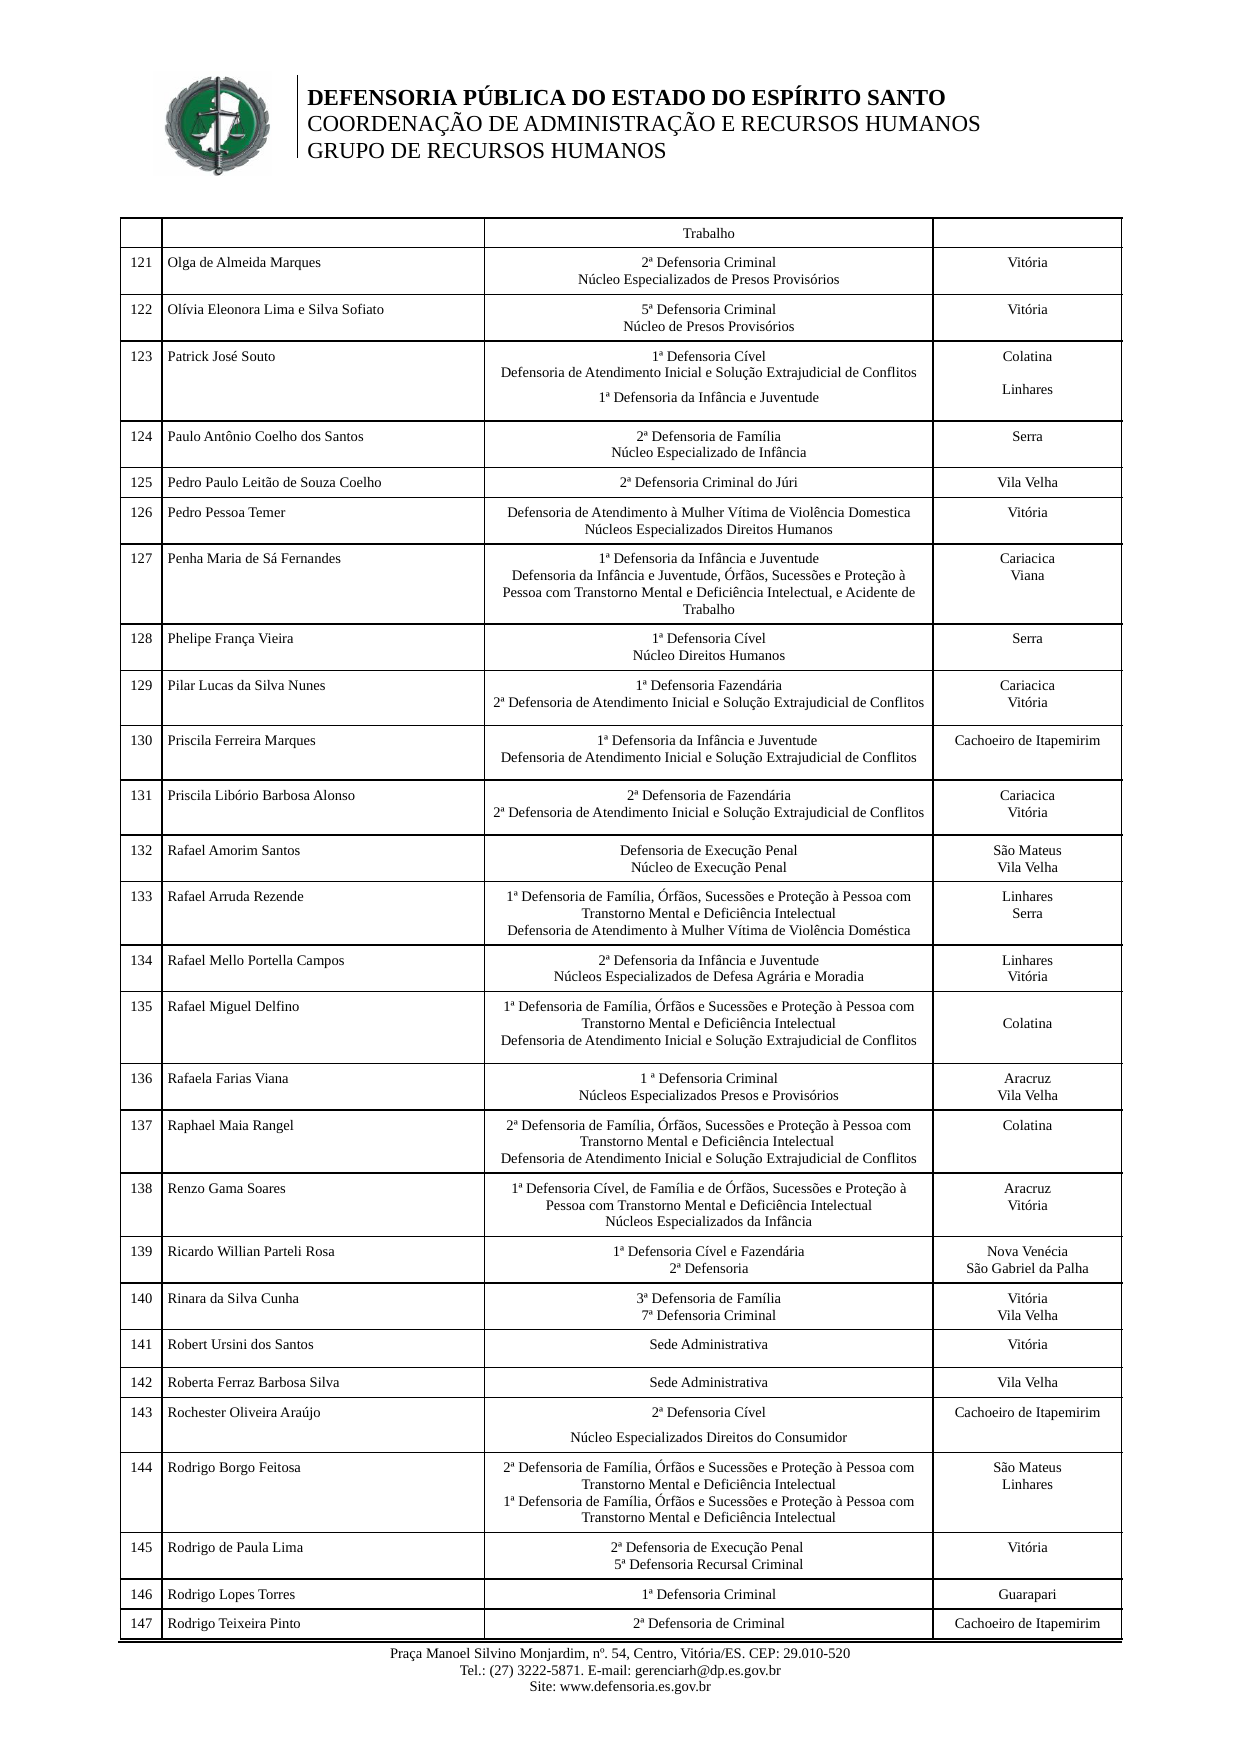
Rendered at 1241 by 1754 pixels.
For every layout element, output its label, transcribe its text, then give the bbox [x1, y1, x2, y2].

table_cell Rodrigo Borgo Feitosa [163, 1453, 484, 1532]
table_cell 1ª Defensoria da Infância e Juventude Defensoria da Infância e Juventude, Órfãos, Sucessões e Proteção à Pessoa com Transtorno Mental e Deficiência Intelectual, e Acidente de Trabalho [485, 545, 932, 623]
table_cell Vitória Vila Velha [934, 1284, 1121, 1329]
table_cell Rafaela Farias Viana [163, 1064, 484, 1109]
table_cell Pilar Lucas da Silva Nunes [163, 671, 484, 724]
table_cell 1ª Defensoria Cível, de Família e de Órfãos, Sucessões e Proteção à Pessoa com Transtorno Mental e Deficiência Intelectual Núcleos Especializados da Infância [485, 1174, 932, 1236]
table_cell Ricardo Willian Parteli Rosa [163, 1237, 484, 1282]
table_cell Serra [934, 422, 1121, 467]
table_cell Rodrigo Lopes Torres [163, 1580, 484, 1608]
table_cell Aracruz Vitória [934, 1174, 1121, 1236]
table_cell 1ª Defensoria Criminal [485, 1580, 932, 1608]
table_cell 125 [121, 468, 161, 496]
table_cell Renzo Gama Soares [163, 1174, 484, 1236]
table_cell Guarapari [934, 1580, 1121, 1608]
table_cell 2ª Defensoria da Infância e Juventude Núcleos Especializados de Defesa Agrária e Moradia [485, 946, 932, 991]
table_cell 132 [121, 836, 161, 881]
table_cell Vitória [934, 1330, 1121, 1367]
table_cell 145 [121, 1533, 161, 1578]
table_cell 133 [121, 882, 161, 944]
table_cell 2ª Defensoria Criminal Núcleo Especializados de Presos Provisórios [485, 248, 932, 293]
table_cell Cachoeiro de Itapemirim [934, 726, 1121, 779]
table_cell Vila Velha [934, 1368, 1121, 1397]
table_cell [121, 219, 161, 247]
table_cell Vitória [934, 498, 1121, 543]
table_cell 131 [121, 781, 161, 834]
table_cell Olga de Almeida Marques [163, 248, 484, 293]
table_cell 1ª Defensoria de Família, Órfãos e Sucessões e Proteção à Pessoa com Transtorno Mental e Deficiência Intelectual Defensoria de Atendimento Inicial e Solução Extrajudicial de Conflitos [485, 992, 932, 1062]
table_cell 1ª Defensoria Cível e Fazendária 2ª Defensoria [485, 1237, 932, 1282]
table_cell Priscila Ferreira Marques [163, 726, 484, 779]
table_cell Colatina Linhares [934, 342, 1121, 420]
table_cell 134 [121, 946, 161, 991]
table_cell Aracruz Vila Velha [934, 1064, 1121, 1109]
table_cell 121 [121, 248, 161, 293]
table_cell 129 [121, 671, 161, 724]
table_cell Colatina [934, 992, 1121, 1062]
table_cell 3ª Defensoria de Família 7ª Defensoria Criminal [485, 1284, 932, 1329]
table_cell Sede Administrativa [485, 1330, 932, 1367]
table_cell Defensoria de Atendimento à Mulher Vítima de Violência Domestica Núcleos Especializados Direitos Humanos [485, 498, 932, 543]
table_cell Rodrigo de Paula Lima [163, 1533, 484, 1578]
table_cell 139 [121, 1237, 161, 1282]
table_cell 140 [121, 1284, 161, 1329]
table_cell [163, 219, 484, 247]
table_cell Cariacica Vitória [934, 781, 1121, 834]
table_cell Raphael Maia Rangel [163, 1111, 484, 1172]
table_cell 122 [121, 295, 161, 340]
table_cell 146 [121, 1580, 161, 1608]
table_cell Rafael Amorim Santos [163, 836, 484, 881]
table_cell 126 [121, 498, 161, 543]
table_cell 2ª Defensoria Cível Núcleo Especializados Direitos do Consumidor [485, 1398, 932, 1452]
table_cell Rafael Mello Portella Campos [163, 946, 484, 991]
table_cell 135 [121, 992, 161, 1062]
table_cell 142 [121, 1368, 161, 1397]
table_cell 2ª Defensoria de Família, Órfãos, Sucessões e Proteção à Pessoa com Transtorno Mental e Deficiência Intelectual Defensoria de Atendimento Inicial e Solução Extrajudicial de Conflitos [485, 1111, 932, 1172]
table_cell Cariacica Vitória [934, 671, 1121, 724]
table_cell Vitória [934, 295, 1121, 340]
table_cell Roberta Ferraz Barbosa Silva [163, 1368, 484, 1397]
table_cell Priscila Libório Barbosa Alonso [163, 781, 484, 834]
table_cell Nova Venécia São Gabriel da Palha [934, 1237, 1121, 1282]
table_cell Patrick José Souto [163, 342, 484, 420]
table_cell 141 [121, 1330, 161, 1367]
table_cell 128 [121, 625, 161, 669]
table_cell 136 [121, 1064, 161, 1109]
table_cell Phelipe França Vieira [163, 625, 484, 669]
table_cell 1ª Defensoria Cível Núcleo Direitos Humanos [485, 625, 932, 669]
table_cell 2ª Defensoria de Fazendária 2ª Defensoria de Atendimento Inicial e Solução Extrajudicial de Conflitos [485, 781, 932, 834]
table_cell 1ª Defensoria Cível Defensoria de Atendimento Inicial e Solução Extrajudicial de Conflitos 1ª Defensoria da Infância e Juventude [485, 342, 932, 420]
table_cell Rodrigo Teixeira Pinto [163, 1610, 484, 1638]
table_cell Trabalho [485, 219, 932, 247]
table_cell [934, 219, 1121, 247]
table_cell 2ª Defensoria de Criminal [485, 1610, 932, 1638]
table_cell Vitória [934, 248, 1121, 293]
table_cell 143 [121, 1398, 161, 1452]
table_cell 138 [121, 1174, 161, 1236]
table_cell 5ª Defensoria Criminal Núcleo de Presos Provisórios [485, 295, 932, 340]
table_cell Defensoria de Execução Penal Núcleo de Execução Penal [485, 836, 932, 881]
table_cell Linhares Serra [934, 882, 1121, 944]
table_cell Colatina [934, 1111, 1121, 1172]
table_cell Sede Administrativa [485, 1368, 932, 1397]
table_cell 1ª Defensoria Fazendária 2ª Defensoria de Atendimento Inicial e Solução Extrajudicial de Conflitos [485, 671, 932, 724]
table_cell 144 [121, 1453, 161, 1532]
table_cell Linhares Vitória [934, 946, 1121, 991]
table_cell Serra [934, 625, 1121, 669]
table_cell Rafael Arruda Rezende [163, 882, 484, 944]
table_cell 137 [121, 1111, 161, 1172]
table_cell 2ª Defensoria de Família, Órfãos e Sucessões e Proteção à Pessoa com Transtorno Mental e Deficiência Intelectual 1ª Defensoria de Família, Órfãos e Sucessões e Proteção à Pessoa com Transtorno Mental e Deficiência Intelectual [485, 1453, 932, 1532]
table_cell 124 [121, 422, 161, 467]
table_cell Rinara da Silva Cunha [163, 1284, 484, 1329]
table_cell 2ª Defensoria Criminal do Júri [485, 468, 932, 496]
table_cell Robert Ursini dos Santos [163, 1330, 484, 1367]
table_cell 1ª Defensoria da Infância e Juventude Defensoria de Atendimento Inicial e Solução Extrajudicial de Conflitos [485, 726, 932, 779]
table_cell 1ª Defensoria de Família, Órfãos, Sucessões e Proteção à Pessoa com Transtorno Mental e Deficiência Intelectual Defensoria de Atendimento à Mulher Vítima de Violência Doméstica [485, 882, 932, 944]
table_cell São Mateus Vila Velha [934, 836, 1121, 881]
table_cell Rafael Miguel Delfino [163, 992, 484, 1062]
table_cell Penha Maria de Sá Fernandes [163, 545, 484, 623]
table_cell Paulo Antônio Coelho dos Santos [163, 422, 484, 467]
table_cell Olívia Eleonora Lima e Silva Sofiato [163, 295, 484, 340]
table_cell 123 [121, 342, 161, 420]
table_cell 127 [121, 545, 161, 623]
table_cell São Mateus Linhares [934, 1453, 1121, 1532]
table_cell Pedro Pessoa Temer [163, 498, 484, 543]
table_cell Vila Velha [934, 468, 1121, 496]
table_cell 1 ª Defensoria Criminal Núcleos Especializados Presos e Provisórios [485, 1064, 932, 1109]
table_cell 147 [121, 1610, 161, 1638]
table_cell Cachoeiro de Itapemirim [934, 1398, 1121, 1452]
table_cell 2ª Defensoria de Execução Penal 5ª Defensoria Recursal Criminal [485, 1533, 932, 1578]
table_cell Rochester Oliveira Araújo [163, 1398, 484, 1452]
table_cell Pedro Paulo Leitão de Souza Coelho [163, 468, 484, 496]
table_cell 2ª Defensoria de Família Núcleo Especializado de Infância [485, 422, 932, 467]
table_cell Cariacica Viana [934, 545, 1121, 623]
table_cell 130 [121, 726, 161, 779]
table_cell Vitória [934, 1533, 1121, 1578]
table_cell Cachoeiro de Itapemirim [934, 1610, 1121, 1638]
